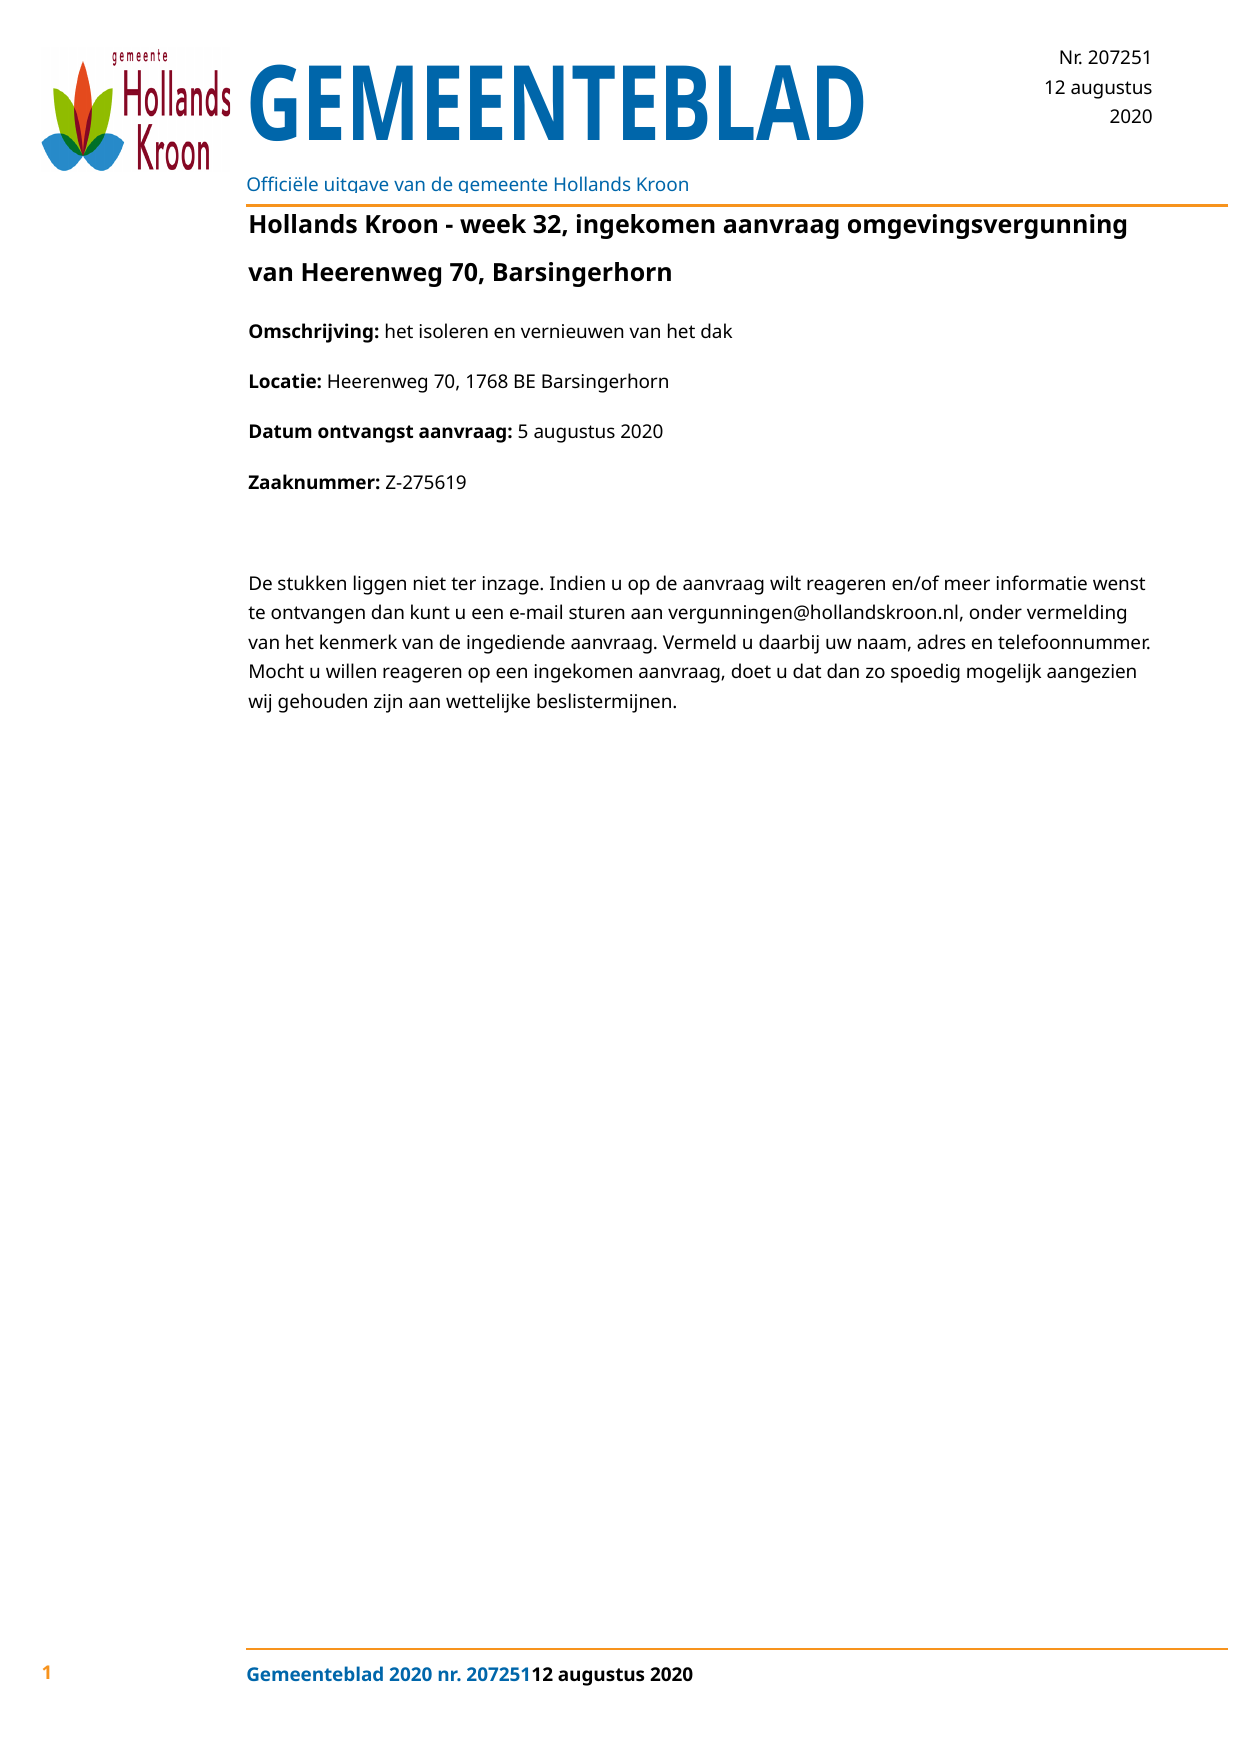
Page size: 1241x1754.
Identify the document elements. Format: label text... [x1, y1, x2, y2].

picture [41, 47, 231, 172]
text Hollands Kroon - week 32, ingekomen aanvraag omgevingsvergunning van Heerenweg 70, Barsingerhorn [248, 207, 1152, 288]
text Zaaknummer: Z-275619 [248, 469, 1152, 495]
text Omschrijving: het isoleren en vernieuwen van het dak [248, 318, 1152, 344]
text Locatie: Heerenweg 70, 1768 BE Barsingerhorn [248, 368, 1152, 394]
text Datum ontvangst aanvraag: 5 augustus 2020 [248, 419, 1152, 444]
text De stukken liggen niet ter inzage. Indien u op de aanvraag wilt reageren en/of meer informatie wenst te ontvangen dan kunt u een e-mail sturen aan vergunningen@hollandskroon.nl, onder vermelding van het kenmerk van de ingediende aanvraag. Vermeld u daarbij uw naam, adres en telefoonnummer. Mocht u willen reageren op een ingekomen aanvraag, doet u dat dan zo spoedig mogelijk aangezien wij gehouden zijn aan wettelijke beslistermijnen. [248, 570, 1152, 714]
